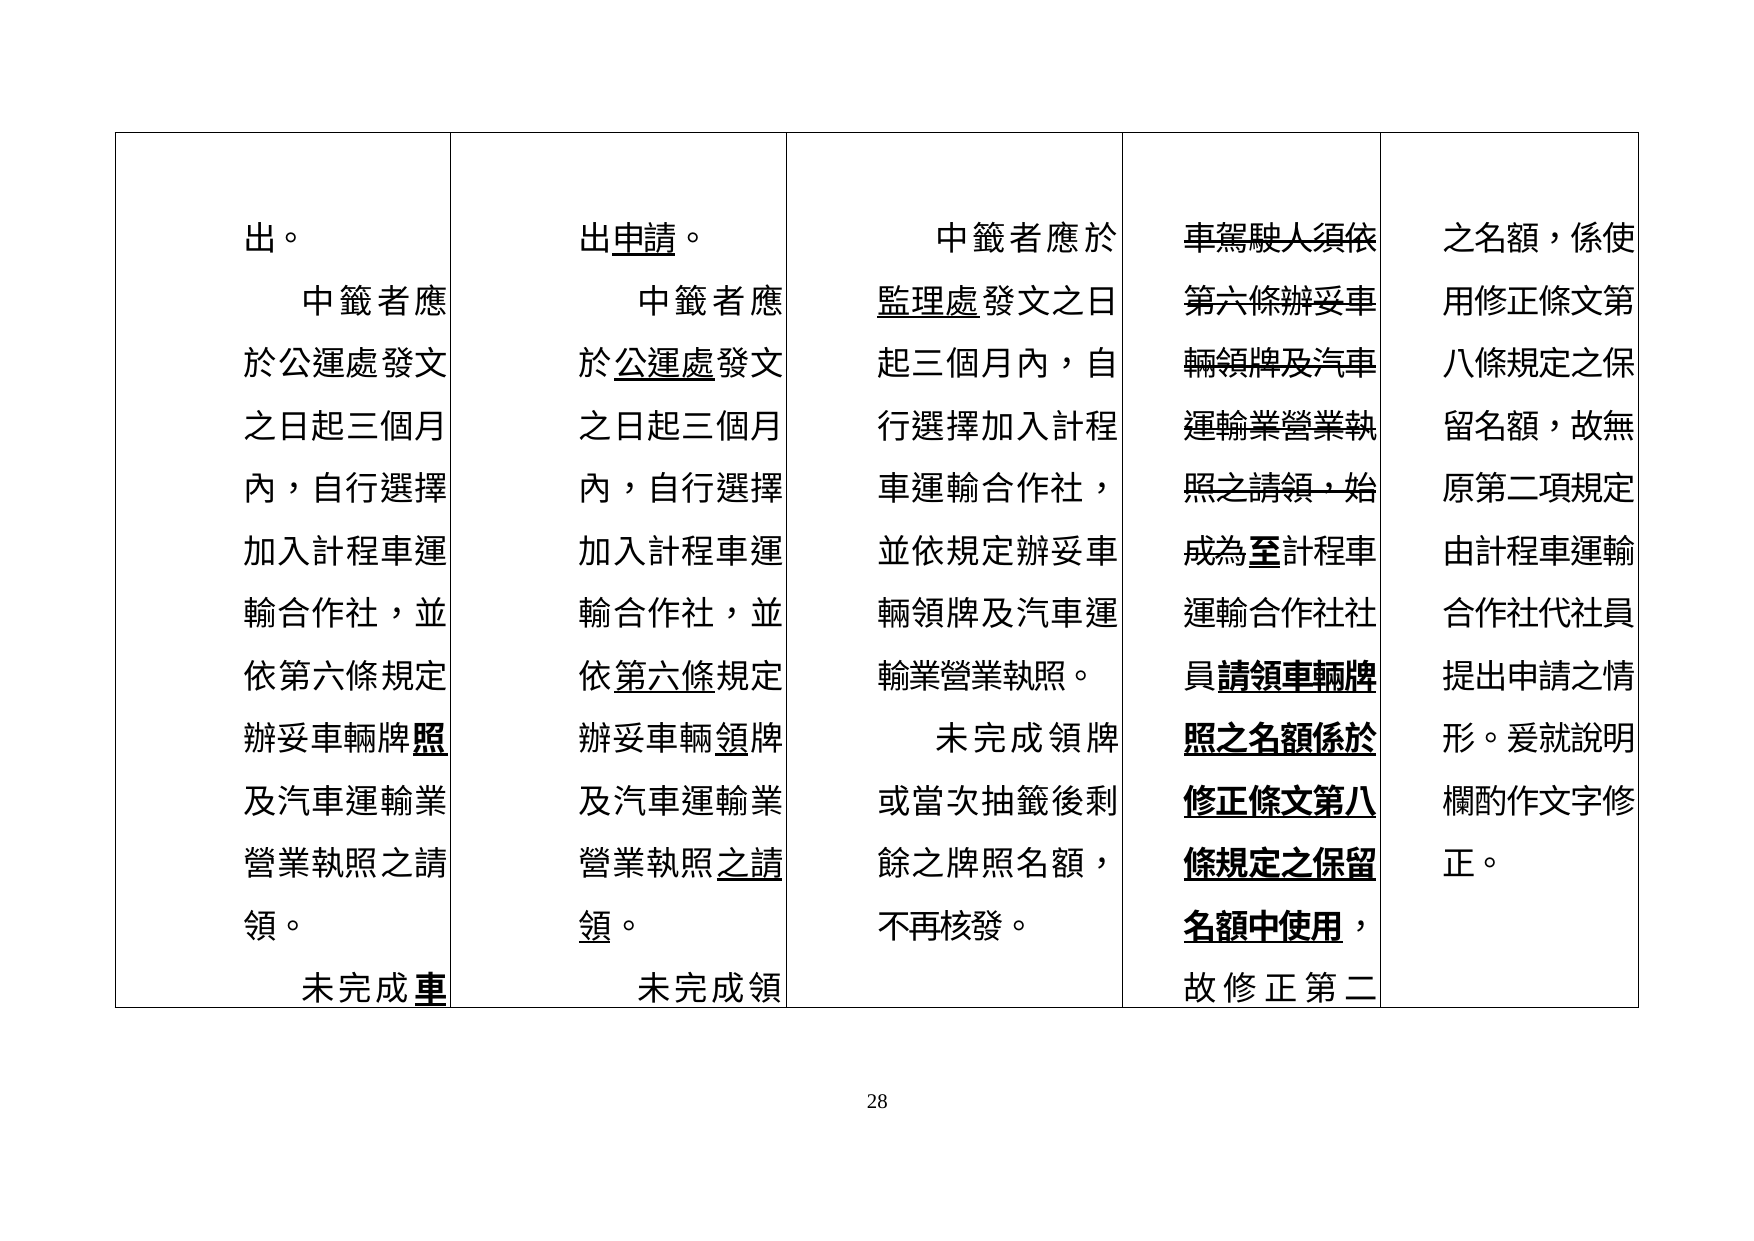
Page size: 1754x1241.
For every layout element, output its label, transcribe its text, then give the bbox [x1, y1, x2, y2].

table_cell 車駕駛人須依第六條辦妥車輛領牌及汽車運輸業營業執照之請領，始成為至計程車運輸合作社社員請領車輛牌照之名額係於修正條文第八條規定之保留名額中使用，故修正第二 [1123, 133, 1380, 1007]
table_cell 中籤者應於監理處發文之日起三個月內，自行選擇加入計程車運輸合作社，並依規定辦妥車輛領牌及汽車運輸業營業執照。 未完成領牌或當次抽籤後剩餘之牌照名額，不再核發。 [787, 133, 1122, 1007]
table_cell 之名額，係使用修正條文第八條規定之保留名額，故無原第二項規定由計程車運輸合作社代社員提出申請之情形。爰就說明欄酌作文字修正。 [1381, 133, 1638, 1007]
table_cell 出。 中籤者應於公運處發文之日起三個月內，自行選擇加入計程車運輸合作社，並依第六條規定辦妥車輛牌照及汽車運輸業營業執照之請領。 未完成車 [116, 133, 450, 1007]
table_cell 出申請。 中籤者應於公運處發文之日起三個月內，自行選擇加入計程車運輸合作社，並依第六條規定辦妥車輛領牌及汽車運輸業營業執照之請領。 未完成領 [451, 133, 786, 1007]
